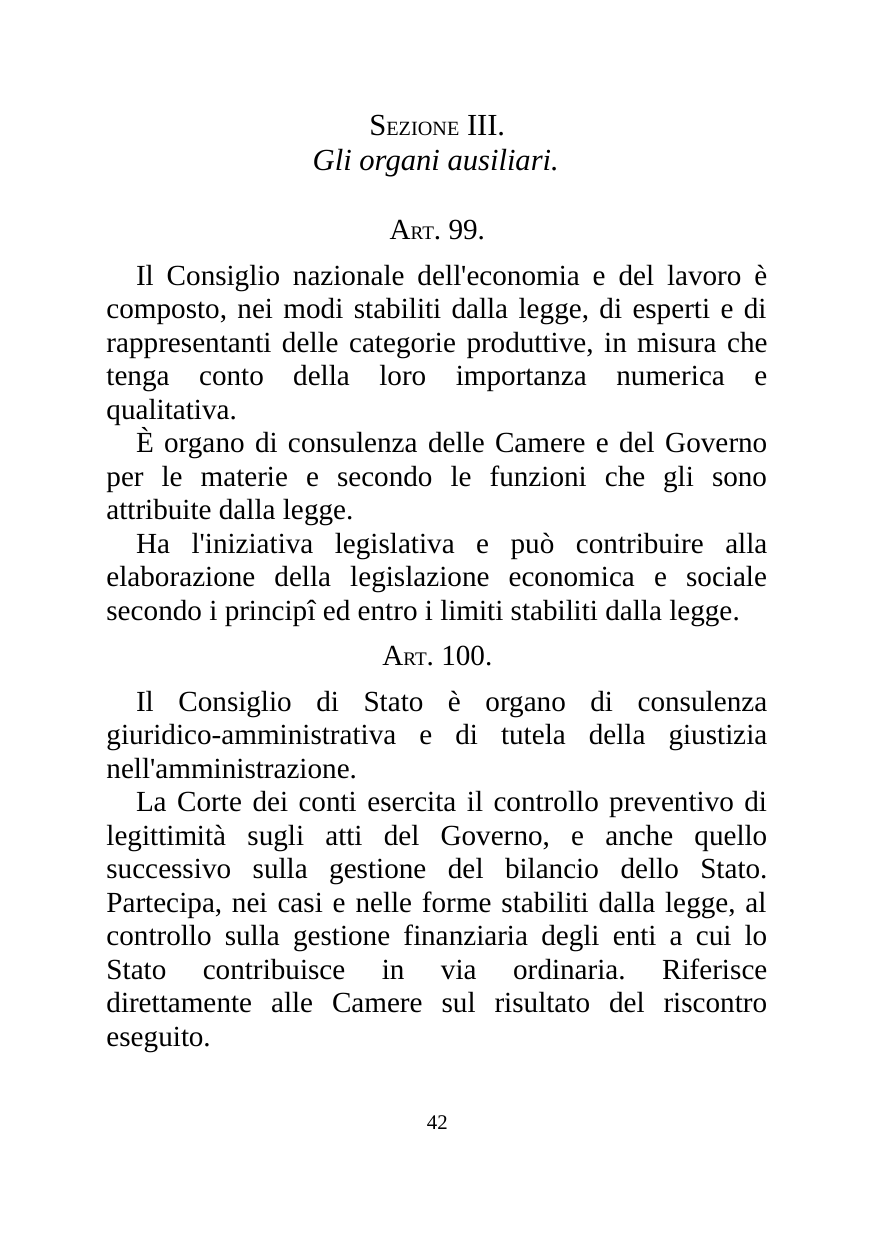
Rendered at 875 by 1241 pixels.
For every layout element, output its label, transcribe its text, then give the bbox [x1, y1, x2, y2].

text La Corte dei conti esercita il controllo preventivo di legittimità sugli atti del Governo, e anche quello successivo sulla gestione del bilancio dello Stato. Partecipa, nei casi e nelle forme stabiliti dalla legge, al controllo sulla gestione finanziaria degli enti a cui lo Stato contribuisce in via ordinaria. Riferisce direttamente alle Camere sul risultato del riscontro eseguito. [106, 784, 768, 1053]
text Il Consiglio di Stato è organo di consulenza giuridico-amministrativa e di tutela della giustizia nell'amministrazione. [106, 684, 768, 784]
text Ha l'iniziativa legislativa e può contribuire alla elaborazione della legislazione economica e sociale secondo i principî ed entro i limiti stabiliti dalla legge. [106, 526, 768, 627]
subtitle Sezione III. Gli organi ausiliari. [106, 106, 768, 177]
text È organo di consulenza delle Camere e del Governo per le materie e secondo le funzioni che gli sono attribuite dalla legge. [106, 425, 768, 526]
text Art. 99. [106, 212, 768, 246]
text Il Consiglio nazionale dell'economia e del lavoro è composto, nei modi stabiliti dalla legge, di esperti e di rappresentanti delle categorie produttive, in misura che tenga conto della loro importanza numerica e qualitativa. [106, 258, 768, 425]
text Art. 100. [106, 638, 768, 672]
